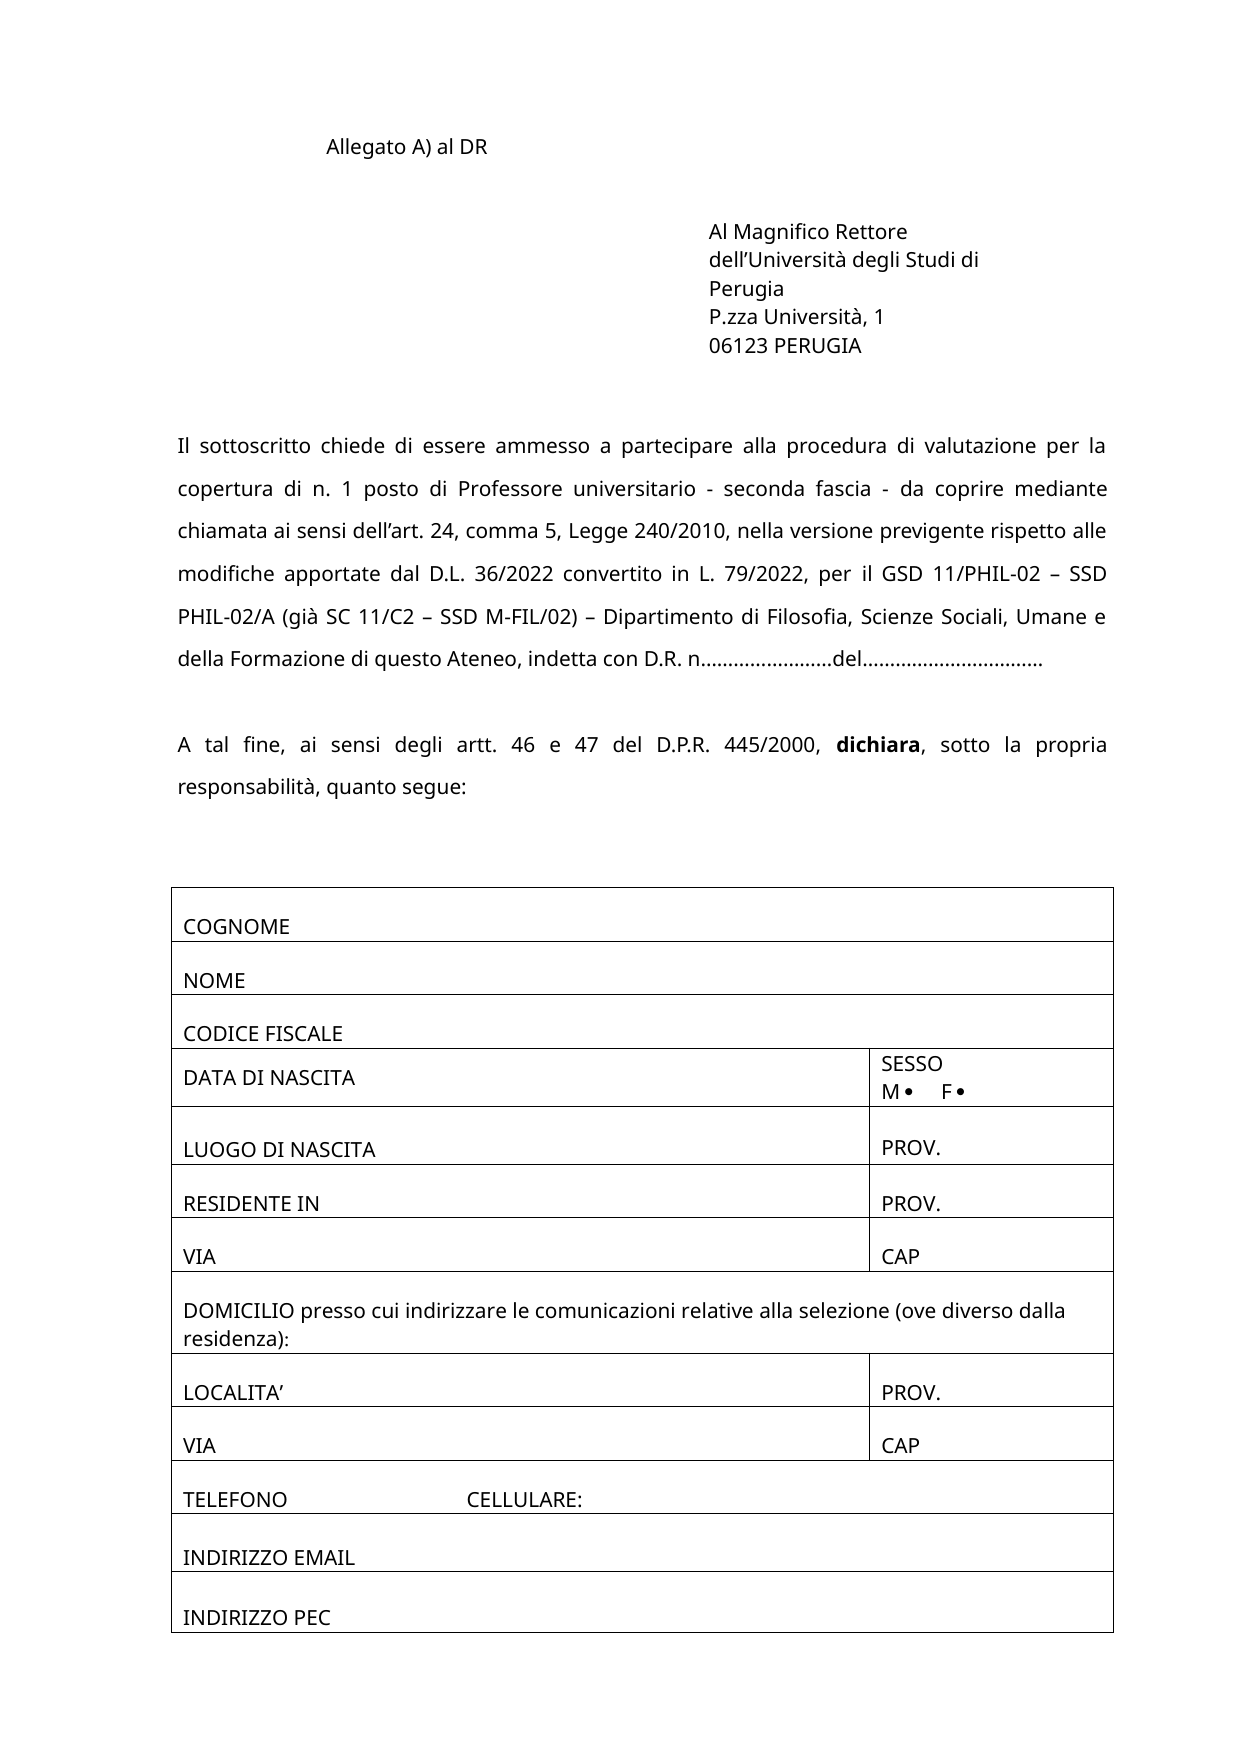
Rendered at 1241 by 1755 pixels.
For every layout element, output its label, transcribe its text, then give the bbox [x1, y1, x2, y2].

table_cell PROV. [870, 1165, 1113, 1217]
table_cell CAP [870, 1407, 1113, 1460]
table_header COGNOME [172, 888, 1113, 941]
text dell’Università degli Studi di [177, 246, 1049, 274]
table_cell VIA [172, 1218, 869, 1271]
table_cell RESIDENTE IN [172, 1165, 869, 1217]
table_cell CODICE FISCALE [172, 995, 1113, 1048]
table_cell NOME [172, 942, 1113, 994]
text Allegato A) al DR [177, 132, 487, 160]
table_cell PROV. [870, 1354, 1113, 1406]
table_cell CAP [870, 1218, 1113, 1271]
table_cell SESSO M  F  [870, 1049, 1113, 1106]
text 06123 PERUGIA [177, 331, 1049, 359]
table_cell DATA DI NASCITA [172, 1049, 869, 1106]
text Al Magnifico Rettore [177, 217, 1049, 246]
table_cell INDIRIZZO EMAIL [172, 1514, 1113, 1571]
text Perugia [177, 274, 1049, 302]
table_cell TELEFONO CELLULARE: [172, 1461, 1113, 1513]
table_cell PROV. [870, 1107, 1113, 1163]
table_cell INDIRIZZO PEC [172, 1572, 1113, 1632]
table_cell LUOGO DI NASCITA [172, 1107, 869, 1163]
text A tal fine, ai sensi degli artt. 46 e 47 del D.P.R. 445/2000, dichiara, sotto la propria responsabilità, quanto segue: [177, 730, 1107, 801]
table_cell LOCALITA’ [172, 1354, 869, 1406]
table_cell DOMICILIO presso cui indirizzare le comunicazioni relative alla selezione (ove diverso dalla residenza): [172, 1272, 1113, 1353]
table_cell VIA [172, 1407, 869, 1460]
text Il sottoscritto chiede di essere ammesso a partecipare alla procedura di valutazione per la copertura di n. 1 posto di Professore universitario - seconda fascia - da coprire mediante chiamata ai sensi dell’art. 24, comma 5, Legge 240/2010, nella versione previgente rispetto alle modifiche apportate dal D.L. 36/2022 convertito in L. 79/2022, per il GSD 11/PHIL-02 – SSD PHIL-02/A (già SC 11/C2 – SSD M-FIL/02) – Dipartimento di Filosofia, Scienze Sociali, Umane e della Formazione di questo Ateneo, indetta con D.R. n……………………del…………………………… [177, 431, 1107, 673]
text P.zza Università, 1 [177, 302, 1049, 331]
